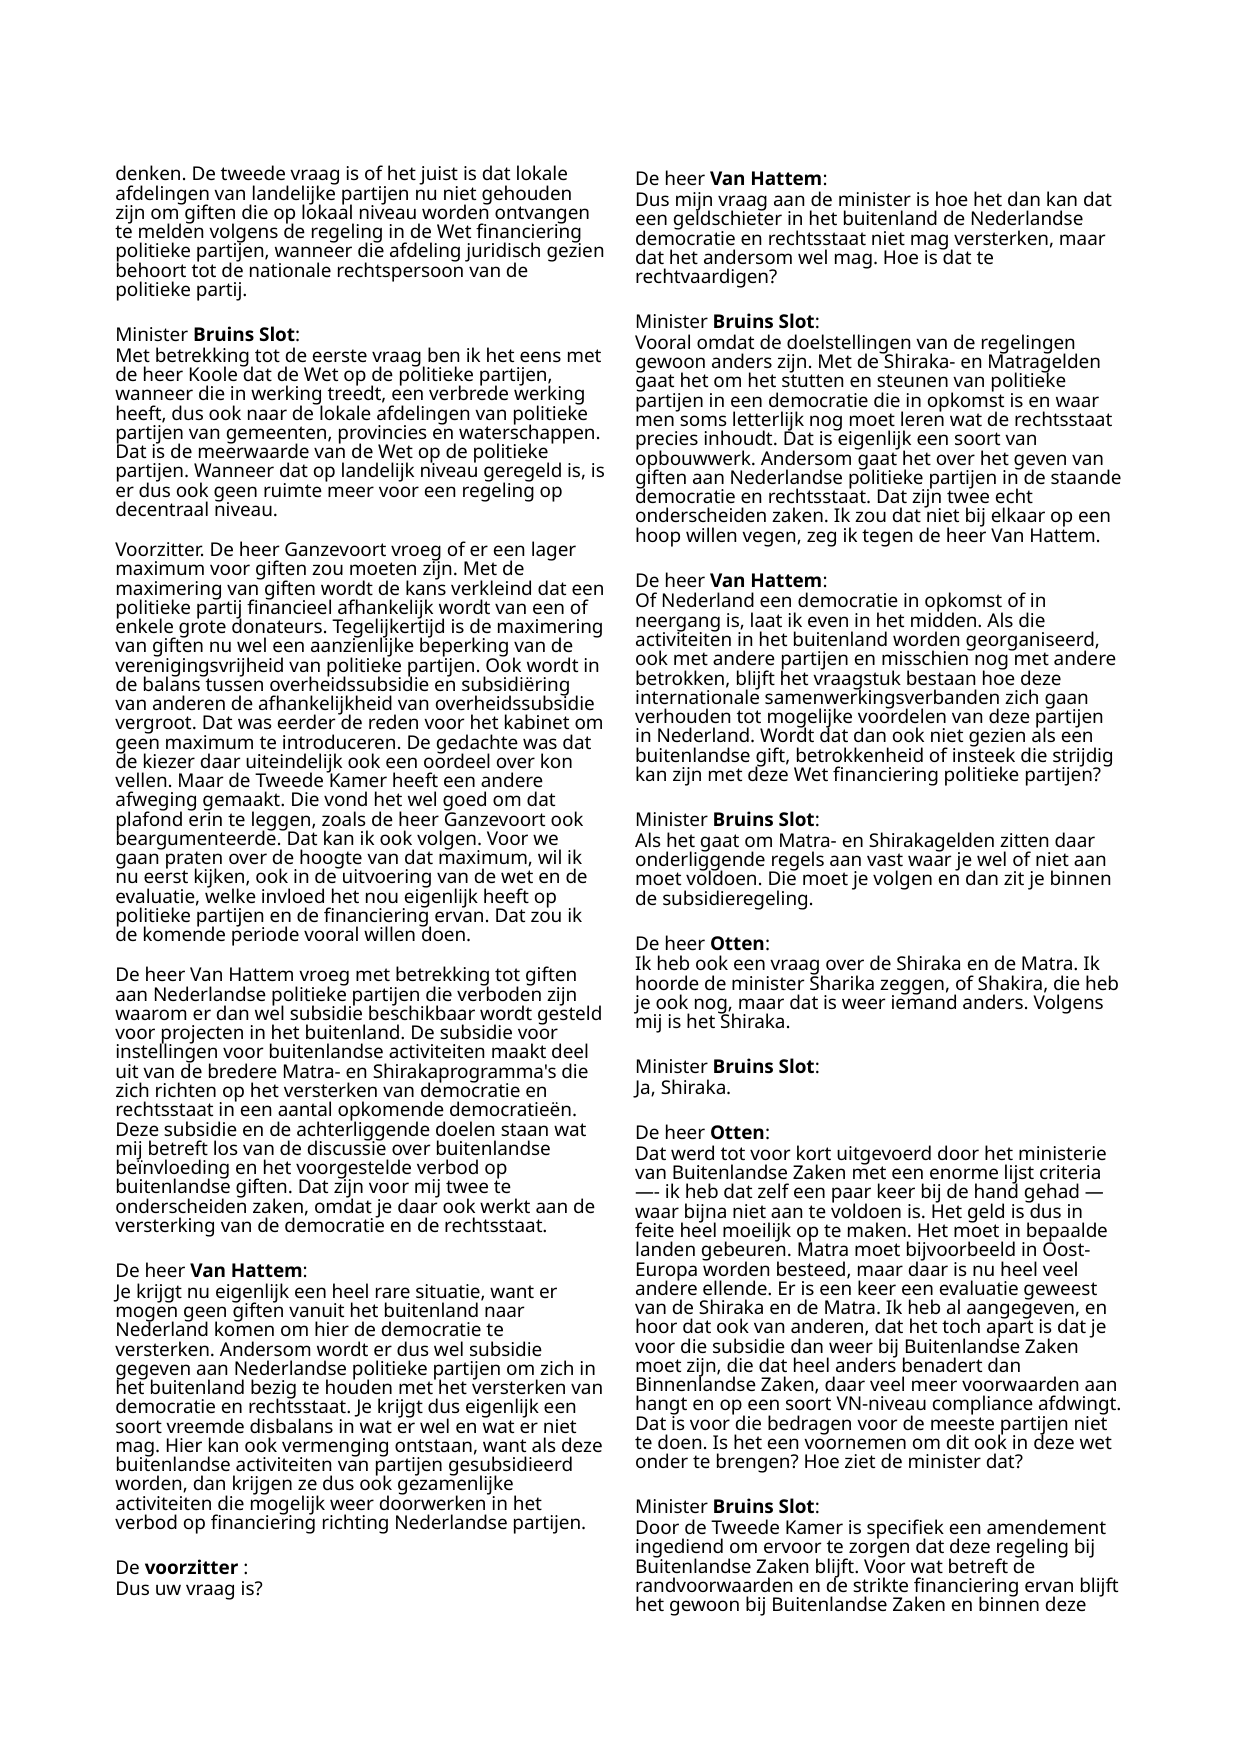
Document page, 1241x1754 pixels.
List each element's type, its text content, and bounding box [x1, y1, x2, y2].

text Je krijgt nu eigenlijk een heel rare situatie, want er mogen geen giften vanuit het buitenland naar Nederland komen om hier de democratie te versterken. Andersom wordt er dus wel subsidie gegeven aan Nederlandse politieke partijen om zich in het buitenland bezig te houden met het versterken van democratie en rechtsstaat. Je krijgt dus eigenlijk een soort vreemde disbalans in wat er wel en wat er niet mag. Hier kan ook vermenging ontstaan, want als deze buitenlandse activiteiten van partijen gesubsidieerd worden, dan krijgen ze dus ook gezamenlijke activiteiten die mogelijk weer doorwerken in het verbod op financiering richting Nederlandse partijen. [115, 1283, 605, 1533]
text Minister Bruins Slot: [635, 1493, 1125, 1519]
text Ik heb ook een vraag over de Shiraka en de Matra. Ik hoorde de minister Sharika zeggen, of Shakira, die heb je ook nog, maar dat is weer iemand anders. Volgens mij is het Shiraka. [635, 955, 1125, 1032]
text Dus mijn vraag aan de minister is hoe het dan kan dat een geldschieter in het buitenland de Nederlandse democratie en rechtsstaat niet mag versterken, maar dat het andersom wel mag. Hoe is dat te rechtvaardigen? [635, 191, 1125, 287]
text De voorzitter : [115, 1554, 605, 1580]
text Minister Bruins Slot: [635, 806, 1125, 832]
text Minister Bruins Slot: [635, 308, 1125, 334]
text denken. De tweede vraag is of het juist is dat lokale afdelingen van landelijke partijen nu niet gehouden zijn om giften die op lokaal niveau worden ontvangen te melden volgens de regeling in de Wet financiering politieke partijen, wanneer die afdeling juridisch gezien behoort tot de nationale rechtspersoon van de politieke partij. [115, 165, 605, 300]
text Ja, Shiraka. [635, 1079, 1125, 1098]
text Met betrekking tot de eerste vraag ben ik het eens met de heer Koole dat de Wet op de politieke partijen, wanneer die in werking treedt, een verbrede werking heeft, dus ook naar de lokale afdelingen van politieke partijen van gemeenten, provincies en waterschappen. Dat is de meerwaarde van de Wet op de politieke partijen. Wanneer dat op landelijk niveau geregeld is, is er dus ook geen ruimte meer voor een regeling op decentraal niveau. [115, 347, 605, 520]
text Dat werd tot voor kort uitgevoerd door het ministerie van Buitenlandse Zaken met een enorme lijst criteria —- ik heb dat zelf een paar keer bij de hand gehad — waar bijna niet aan te voldoen is. Het geld is dus in feite heel moeilijk op te maken. Het moet in bepaalde landen gebeuren. Matra moet bijvoorbeeld in Oost-Europa worden besteed, maar daar is nu heel veel andere ellende. Er is een keer een evaluatie geweest van de Shiraka en de Matra. Ik heb al aangegeven, en hoor dat ook van anderen, dat het toch apart is dat je voor die subsidie dan weer bij Buitenlandse Zaken moet zijn, die dat heel anders benadert dan Binnenlandse Zaken, daar veel meer voorwaarden aan hangt en op een soort VN-niveau compliance afdwingt. Dat is voor die bedragen voor de meeste partijen niet te doen. Is het een voornemen om dit ook in deze wet onder te brengen? Hoe ziet de minister dat? [635, 1145, 1125, 1472]
text Minister Bruins Slot: [635, 1053, 1125, 1079]
text De heer Van Hattem: [635, 165, 1125, 191]
text Vooral omdat de doelstellingen van de regelingen gewoon anders zijn. Met de Shiraka- en Matragelden gaat het om het stutten en steunen van politieke partijen in een democratie die in opkomst is en waar men soms letterlijk nog moet leren wat de rechtsstaat precies inhoudt. Dat is eigenlijk een soort van opbouwwerk. Andersom gaat het over het geven van giften aan Nederlandse politieke partijen in de staande democratie en rechtsstaat. Dat zijn twee echt onderscheiden zaken. Ik zou dat niet bij elkaar op een hoop willen vegen, zeg ik tegen de heer Van Hattem. [635, 334, 1125, 546]
text Of Nederland een democratie in opkomst of in neergang is, laat ik even in het midden. Als die activiteiten in het buitenland worden georganiseerd, ook met andere partijen en misschien nog met andere betrokken, blijft het vraagstuk bestaan hoe deze internationale samenwerkingsverbanden zich gaan verhouden tot mogelijke voordelen van deze partijen in Nederland. Wordt dat dan ook niet gezien als een buitenlandse gift, betrokkenheid of insteek die strijdig kan zijn met deze Wet financiering politieke partijen? [635, 592, 1125, 785]
text De heer Van Hattem vroeg met betrekking tot giften aan Nederlandse politieke partijen die verboden zijn waarom er dan wel subsidie beschikbaar wordt gesteld voor projecten in het buitenland. De subsidie voor instellingen voor buitenlandse activiteiten maakt deel uit van de bredere Matra- en Shirakaprogramma's die zich richten op het versterken van democratie en rechtsstaat in een aantal opkomende democratieën. Deze subsidie en de achterliggende doelen staan wat mij betreft los van de discussie over buitenlandse beïnvloeding en het voorgestelde verbod op buitenlandse giften. Dat zijn voor mij twee te onderscheiden zaken, omdat je daar ook werkt aan de versterking van de democratie en de rechtsstaat. [115, 966, 605, 1236]
text Dus uw vraag is? [115, 1580, 605, 1599]
text De heer Van Hattem: [115, 1257, 605, 1283]
text De heer Otten: [635, 930, 1125, 955]
text Minister Bruins Slot: [115, 321, 605, 347]
text Door de Tweede Kamer is specifiek een amendement ingediend om ervoor te zorgen dat deze regeling bij Buitenlandse Zaken blijft. Voor wat betreft de randvoorwaarden en de strikte financiering ervan blijft het gewoon bij Buitenlandse Zaken en binnen deze [635, 1519, 1125, 1615]
text De heer Otten: [635, 1119, 1125, 1145]
text Voorzitter. De heer Ganzevoort vroeg of er een lager maximum voor giften zou moeten zijn. Met de maximering van giften wordt de kans verkleind dat een politieke partij financieel afhankelijk wordt van een of enkele grote donateurs. Tegelijkertijd is de maximering van giften nu wel een aanzienlijke beperking van de verenigingsvrijheid van politieke partijen. Ook wordt in de balans tussen overheidssubsidie en subsidiëring van anderen de afhankelijkheid van overheidssubsidie vergroot. Dat was eerder de reden voor het kabinet om geen maximum te introduceren. De gedachte was dat de kiezer daar uiteindelijk ook een oordeel over kon vellen. Maar de Tweede Kamer heeft een andere afweging gemaakt. Die vond het wel goed om dat plafond erin te leggen, zoals de heer Ganzevoort ook beargumenteerde. Dat kan ik ook volgen. Voor we gaan praten over de hoogte van dat maximum, wil ik nu eerst kijken, ook in de uitvoering van de wet en de evaluatie, welke invloed het nou eigenlijk heeft op politieke partijen en de financiering ervan. Dat zou ik de komende periode vooral willen doen. [115, 541, 605, 946]
text Als het gaat om Matra- en Shirakagelden zitten daar onderliggende regels aan vast waar je wel of niet aan moet voldoen. Die moet je volgen en dan zit je binnen de subsidieregeling. [635, 832, 1125, 909]
text De heer Van Hattem: [635, 567, 1125, 592]
